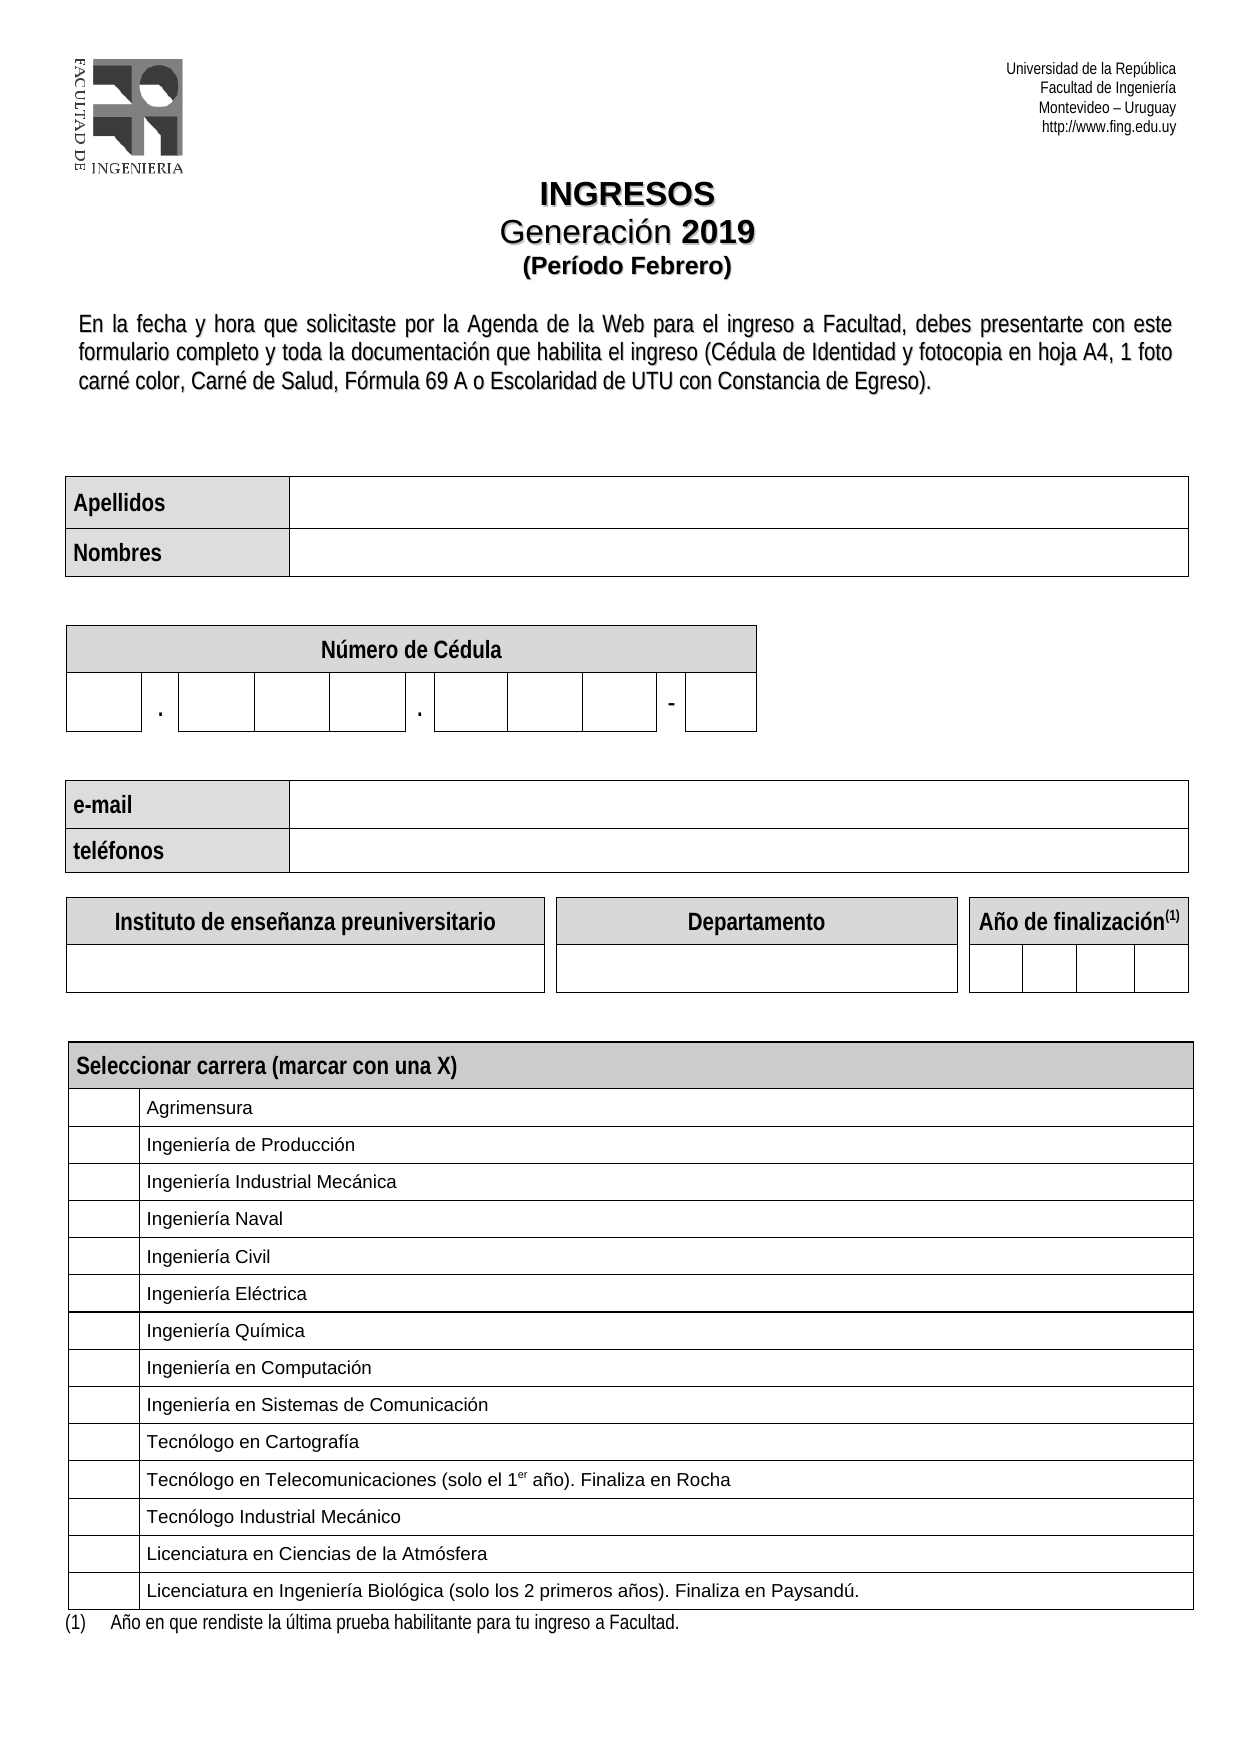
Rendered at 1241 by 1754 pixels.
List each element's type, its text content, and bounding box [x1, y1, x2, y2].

table_cell Ingeniería en Computación [140, 1350, 1193, 1386]
table_header INGRESOS Generación 2019 (Período Febrero) En la fecha y hora que solicitaste por la Agenda de la Web para el ingreso a Facultad, debes presentarte con este formulario completo y toda la documentación que habilita el ingreso (Cédula de Identidad y fotocopia en hoja A4, 1 foto carné color, Carné de Salud, Fórmula 69 A o Escolaridad de UTU con Constancia de Egreso). [71, 174, 1183, 418]
table_cell Ingeniería Civil [140, 1238, 1193, 1274]
table_cell [69, 1424, 139, 1460]
table_header [958, 897, 969, 944]
table_cell Licenciatura en Ciencias de la Atmósfera [140, 1536, 1193, 1572]
table_cell [1077, 945, 1134, 992]
table_cell [958, 944, 969, 992]
table_cell - [657, 673, 685, 731]
table_cell [69, 1201, 139, 1237]
table_header Año de finalización(1) [970, 898, 1188, 944]
table_header [545, 897, 556, 944]
table_header Instituto de enseñanza preuniversitario [67, 898, 544, 944]
table_cell [69, 1238, 139, 1274]
table_cell [67, 673, 141, 731]
table_header e-mail [66, 781, 289, 828]
table_cell [583, 673, 656, 731]
table_cell [69, 1164, 139, 1200]
table_header Departamento [557, 898, 957, 944]
table_cell [508, 673, 582, 731]
table_cell Tecnólogo en Cartografía [140, 1424, 1193, 1460]
table_header Seleccionar carrera (marcar con una X) [69, 1043, 1193, 1088]
table_cell Tecnólogo en Telecomunicaciones (solo el 1er año). Finaliza en Rocha [140, 1461, 1193, 1497]
picture [74, 59, 183, 174]
table_cell [69, 1350, 139, 1386]
table_cell Agrimensura [140, 1089, 1193, 1126]
table_cell Nombres [66, 529, 289, 576]
table_cell [290, 829, 1188, 872]
table_cell [545, 944, 556, 992]
table_cell [69, 1461, 139, 1497]
table_cell [1023, 945, 1076, 992]
table_cell [290, 529, 1188, 576]
table_cell [69, 1275, 139, 1311]
table_cell Licenciatura en Ingeniería Biológica (solo los 2 primeros años). Finaliza en Paysandú. [140, 1573, 1193, 1609]
table_cell [69, 1313, 139, 1349]
table_cell [69, 1387, 139, 1423]
table_cell [686, 673, 756, 731]
table_cell Ingeniería en Sistemas de Comunicación [140, 1387, 1193, 1423]
table_header Universidad de la República Facultad de Ingeniería Montevideo – Uruguay http://www.fing.edu.uy [183, 59, 1183, 173]
table_cell [435, 673, 507, 731]
table_cell . [406, 673, 434, 731]
table_cell [69, 1089, 139, 1126]
table_cell [557, 945, 957, 992]
table_cell [67, 945, 544, 992]
table_cell Tecnólogo Industrial Mecánico [140, 1499, 1193, 1534]
table_cell Ingeniería Naval [140, 1201, 1193, 1237]
table_header Apellidos [66, 477, 289, 528]
table_cell [69, 1573, 139, 1609]
table_header [290, 781, 1188, 828]
table_header Número de Cédula [67, 626, 756, 672]
table_cell [970, 945, 1022, 992]
table_header [290, 477, 1188, 528]
table_cell [69, 1499, 139, 1534]
table_cell [69, 1127, 139, 1163]
table_cell [179, 673, 254, 731]
table_cell [1135, 945, 1188, 992]
table_cell . [142, 673, 178, 731]
table_cell Ingeniería Eléctrica [140, 1275, 1193, 1311]
table_cell teléfonos [66, 829, 289, 872]
table_cell Ingeniería de Producción [140, 1127, 1193, 1163]
table_cell [255, 673, 329, 731]
table_cell [330, 673, 405, 731]
list Año en que rendiste la última prueba habilitante para tu ingreso a Facultad. [65, 1610, 1219, 1634]
table_cell Ingeniería Química [140, 1313, 1193, 1349]
table_cell [69, 1536, 139, 1572]
table_cell Ingeniería Industrial Mecánica [140, 1164, 1193, 1200]
